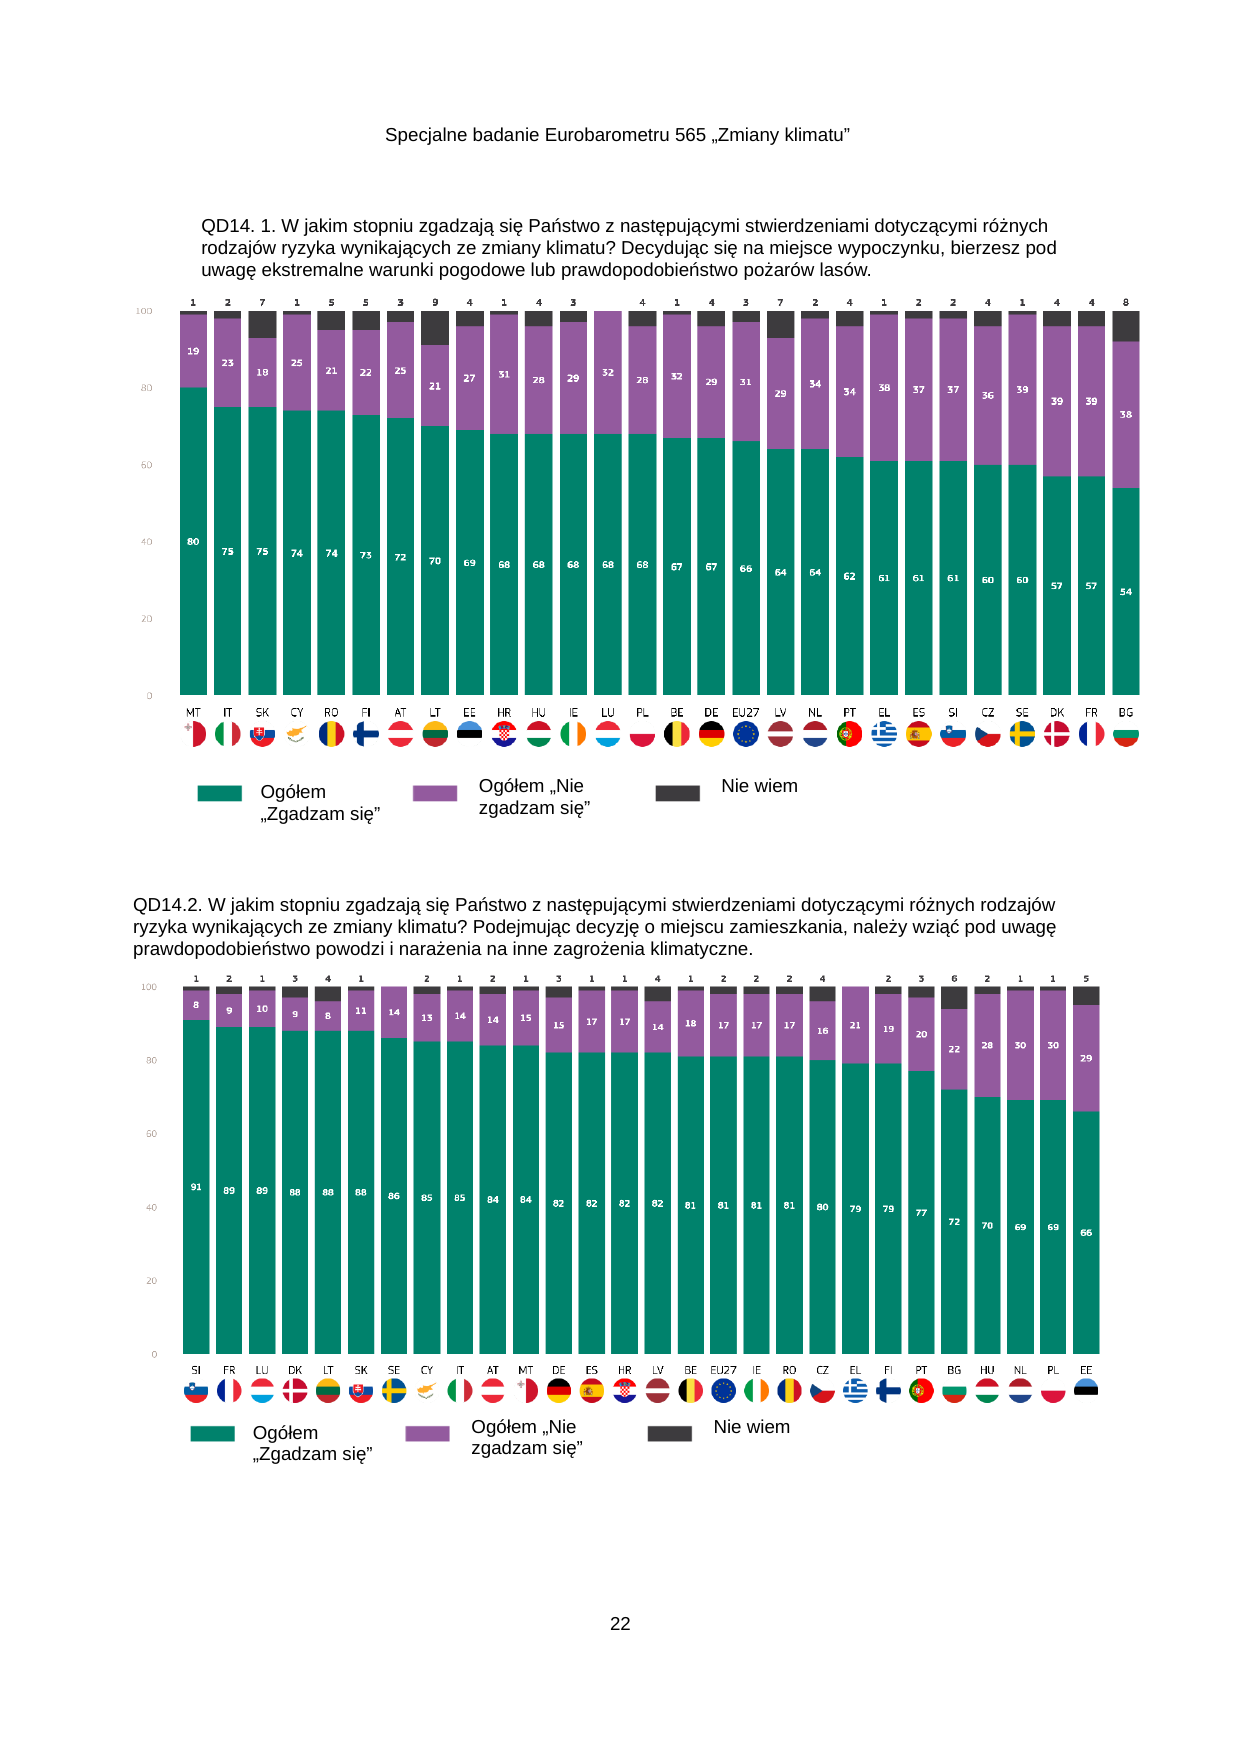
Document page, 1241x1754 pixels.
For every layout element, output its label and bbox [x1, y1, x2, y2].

picture [127, 291, 1150, 748]
picture [180, 763, 707, 810]
picture [133, 962, 1109, 1450]
